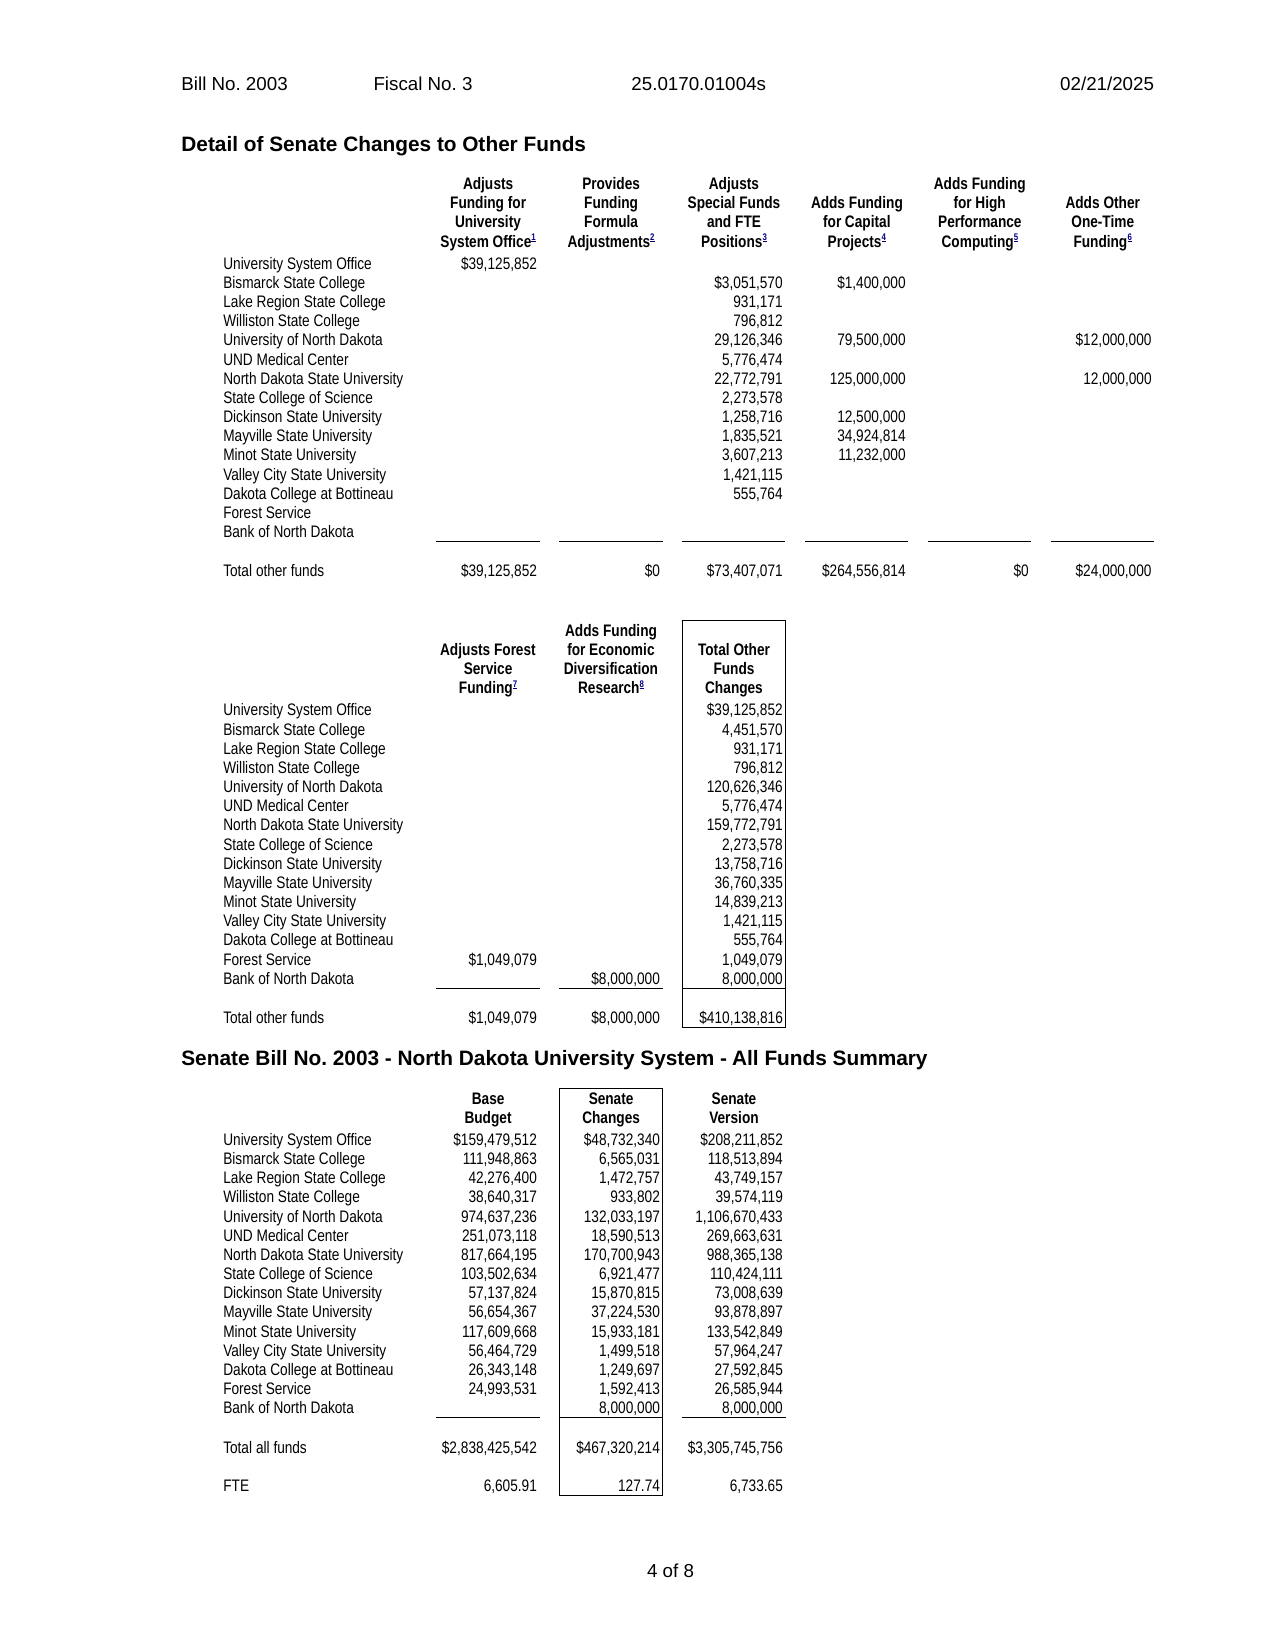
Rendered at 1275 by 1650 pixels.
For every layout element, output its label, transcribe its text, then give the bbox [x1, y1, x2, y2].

table_cell Dickinson State University [220, 854, 417, 873]
table_cell 6,733.65 [682, 1476, 786, 1495]
table_cell [559, 388, 662, 407]
table_cell 37,224,530 [560, 1302, 662, 1321]
table_cell [1031, 541, 1051, 561]
table_cell 1,472,757 [560, 1168, 662, 1187]
table_cell [540, 1302, 559, 1321]
table_cell 170,700,943 [560, 1245, 662, 1264]
table_cell Mayville State University [220, 1302, 417, 1321]
table_cell State College of Science [220, 388, 417, 407]
table_cell [1051, 522, 1154, 541]
table_header Adjusts Funding for University System Office1 [436, 174, 539, 253]
table_cell [1031, 330, 1051, 349]
table_header [663, 174, 682, 253]
table_cell [436, 292, 539, 311]
table_cell [417, 969, 436, 988]
table_cell [559, 484, 662, 503]
table_cell [436, 758, 539, 777]
table_cell [417, 1398, 436, 1417]
table_cell [785, 561, 805, 580]
table_cell [559, 949, 662, 968]
table_cell Williston State College [220, 758, 417, 777]
table_cell $0 [559, 561, 662, 580]
table_cell [785, 464, 805, 483]
table_cell [1051, 464, 1154, 483]
table_cell 93,878,897 [682, 1302, 786, 1321]
table_cell [663, 1206, 682, 1226]
table_cell [540, 522, 559, 541]
table_cell [908, 330, 928, 349]
table_cell [785, 503, 805, 522]
table_cell 6,921,477 [560, 1264, 662, 1283]
table_cell [928, 273, 1031, 292]
table_cell 56,464,729 [436, 1341, 539, 1360]
table_cell 12,000,000 [1051, 369, 1154, 388]
table_cell [540, 1476, 559, 1495]
table_cell [417, 464, 436, 483]
table_cell [805, 254, 908, 273]
table_cell [663, 1321, 682, 1341]
table_cell [1051, 542, 1154, 561]
table_cell [663, 407, 682, 426]
table_cell [663, 1379, 682, 1398]
table_cell [663, 561, 682, 580]
table_cell [417, 777, 436, 796]
table_cell Bismarck State College [220, 1149, 417, 1168]
table_cell [436, 911, 539, 930]
table_cell [1051, 311, 1154, 330]
table_cell [1031, 484, 1051, 503]
table_cell [417, 311, 436, 330]
table_cell $1,400,000 [805, 273, 908, 292]
table_cell 1,421,115 [682, 464, 785, 483]
table_cell UND Medical Center [220, 349, 417, 368]
table_cell [663, 1226, 682, 1245]
table_cell [540, 873, 559, 892]
table_cell Total other funds [220, 1008, 417, 1027]
table_cell [559, 854, 662, 873]
table_cell 125,000,000 [805, 369, 908, 388]
table_cell 13,758,716 [683, 854, 785, 873]
table_header [663, 1088, 682, 1130]
table_cell [540, 330, 559, 349]
table_cell 6,565,031 [560, 1149, 662, 1168]
table_cell Dickinson State University [220, 1283, 417, 1302]
table_cell [540, 369, 559, 388]
table_cell [663, 1283, 682, 1302]
table_cell [805, 311, 908, 330]
table_cell [436, 484, 539, 503]
table_cell [417, 739, 436, 758]
table_cell [559, 739, 662, 758]
table_cell State College of Science [220, 1264, 417, 1283]
table_cell [559, 796, 662, 815]
table_cell [682, 254, 785, 273]
table_cell 43,749,157 [682, 1168, 786, 1187]
table_cell [663, 1302, 682, 1321]
table_cell [540, 815, 559, 834]
table_cell [1051, 388, 1154, 407]
table_cell $3,051,570 [682, 273, 785, 292]
table_cell [540, 1149, 559, 1168]
table_cell 56,654,367 [436, 1302, 539, 1321]
table_cell UND Medical Center [220, 1226, 417, 1245]
table_cell [436, 1457, 539, 1476]
table_cell [540, 1245, 559, 1264]
table_cell [1051, 349, 1154, 368]
table_cell 12,500,000 [805, 407, 908, 426]
table_cell [663, 522, 682, 541]
table_cell [928, 522, 1031, 541]
table_cell [785, 484, 805, 503]
table_cell [785, 541, 805, 561]
table_cell [436, 796, 539, 815]
table_cell 251,073,118 [436, 1226, 539, 1245]
table_cell [540, 777, 559, 796]
table_cell [682, 1457, 786, 1476]
table_cell [417, 873, 436, 892]
table_cell [540, 796, 559, 815]
table_cell [540, 988, 559, 1008]
table_cell [1051, 484, 1154, 503]
table_cell 269,663,631 [682, 1226, 786, 1245]
table_cell [928, 445, 1031, 464]
table_cell [1051, 445, 1154, 464]
table_cell 27,592,845 [682, 1360, 786, 1379]
table_cell [559, 719, 662, 738]
table_cell [559, 503, 662, 522]
table_cell [785, 445, 805, 464]
table_cell Bismarck State College [220, 719, 417, 738]
table_cell [1031, 369, 1051, 388]
table_cell 931,171 [682, 292, 785, 311]
table_cell Valley City State University [220, 1341, 417, 1360]
table_cell [540, 1457, 559, 1476]
table_cell [663, 911, 682, 930]
table_cell 1,499,518 [560, 1341, 662, 1360]
table_cell [220, 1417, 417, 1437]
table_header [785, 174, 805, 253]
table_cell [559, 930, 662, 949]
table_cell [663, 330, 682, 349]
table_cell [540, 1187, 559, 1206]
table_cell [559, 911, 662, 930]
table_cell [540, 1398, 559, 1417]
table_cell [559, 369, 662, 388]
table_cell [663, 930, 682, 949]
table_cell [1031, 388, 1051, 407]
table_cell North Dakota State University [220, 1245, 417, 1264]
table_cell [908, 407, 928, 426]
table_cell $2,838,425,542 [436, 1438, 539, 1457]
table_cell [417, 892, 436, 911]
table_cell 57,137,824 [436, 1283, 539, 1302]
table_cell [908, 484, 928, 503]
table_cell [417, 1321, 436, 1341]
table_cell [1031, 426, 1051, 445]
table_cell 117,609,668 [436, 1321, 539, 1341]
table_cell [540, 1168, 559, 1187]
table_cell [663, 1438, 682, 1457]
table_cell [928, 542, 1031, 561]
table_cell [540, 700, 559, 719]
table_cell [417, 1438, 436, 1457]
table_cell 1,258,716 [682, 407, 785, 426]
table_cell 38,640,317 [436, 1187, 539, 1206]
table_header Adjusts Forest Service Funding7 [436, 620, 539, 700]
table_cell University System Office [220, 700, 417, 719]
table_cell [417, 911, 436, 930]
table_cell [436, 445, 539, 464]
table_cell Bank of North Dakota [220, 522, 417, 541]
table_cell [540, 1226, 559, 1245]
table_cell [417, 949, 436, 968]
table_cell [928, 369, 1031, 388]
table_cell 1,592,413 [560, 1379, 662, 1398]
table_cell [663, 969, 682, 988]
table_cell [417, 834, 436, 853]
table_cell [417, 1379, 436, 1398]
table_cell [928, 484, 1031, 503]
table_cell [559, 330, 662, 349]
table_cell Mayville State University [220, 873, 417, 892]
table_header Adds Funding for Capital Projects4 [805, 174, 908, 253]
table_header Adjusts Special Funds and FTE Positions3 [682, 174, 785, 253]
table_cell 8,000,000 [683, 969, 785, 988]
table_cell [1031, 445, 1051, 464]
table_cell 1,106,670,433 [682, 1206, 786, 1226]
table_cell 120,626,346 [683, 777, 785, 796]
table_cell [559, 892, 662, 911]
table_cell [436, 273, 539, 292]
table_cell [540, 854, 559, 873]
table_cell 555,764 [682, 484, 785, 503]
table_cell [663, 292, 682, 311]
table_cell [663, 1245, 682, 1264]
table_cell [436, 407, 539, 426]
table_cell [908, 503, 928, 522]
table_cell $12,000,000 [1051, 330, 1154, 349]
table_cell Bank of North Dakota [220, 1398, 417, 1417]
table_cell 159,772,791 [683, 815, 785, 834]
table_cell [559, 407, 662, 426]
table_cell [417, 330, 436, 349]
table_cell Bank of North Dakota [220, 969, 417, 988]
table_cell [663, 349, 682, 368]
table_cell [1031, 254, 1051, 273]
table_cell [663, 541, 682, 561]
table_cell Valley City State University [220, 911, 417, 930]
table_cell [559, 815, 662, 834]
table_cell [540, 719, 559, 738]
table_cell [436, 503, 539, 522]
table_cell [417, 541, 436, 561]
table_cell [663, 1187, 682, 1206]
table_cell $3,305,745,756 [682, 1438, 786, 1457]
table_cell [417, 273, 436, 292]
table_cell [663, 892, 682, 911]
table_cell 133,542,849 [682, 1321, 786, 1341]
table_cell [908, 273, 928, 292]
table_cell [436, 311, 539, 330]
table_cell [540, 503, 559, 522]
table_cell $264,556,814 [805, 561, 908, 580]
table_cell $467,320,214 [560, 1438, 662, 1457]
table_cell Lake Region State College [220, 1168, 417, 1187]
table_cell [785, 369, 805, 388]
table_cell 1,249,697 [560, 1360, 662, 1379]
table_cell [1051, 426, 1154, 445]
table_header Adds Other One-Time Funding6 [1051, 174, 1154, 253]
table_cell University System Office [220, 1130, 417, 1149]
table_cell [1031, 311, 1051, 330]
table_cell [417, 426, 436, 445]
table_cell Dakota College at Bottineau [220, 484, 417, 503]
table_cell [417, 1245, 436, 1264]
table_cell [785, 522, 805, 541]
table_cell Total all funds [220, 1438, 417, 1457]
table_cell [417, 1264, 436, 1283]
table_cell UND Medical Center [220, 796, 417, 815]
table_cell Forest Service [220, 503, 417, 522]
table_cell Lake Region State College [220, 739, 417, 758]
table_cell 11,232,000 [805, 445, 908, 464]
table_cell [682, 1418, 786, 1437]
table_cell [540, 1341, 559, 1360]
table_header [220, 174, 417, 253]
table_cell [540, 311, 559, 330]
table_cell [663, 1360, 682, 1379]
table_cell [436, 892, 539, 911]
table_cell [805, 388, 908, 407]
table_cell $1,049,079 [436, 949, 539, 968]
table_cell 2,273,578 [683, 834, 785, 853]
table_cell Mayville State University [220, 426, 417, 445]
table_cell [417, 1226, 436, 1245]
table_cell [805, 484, 908, 503]
table_cell [1051, 407, 1154, 426]
table_cell [540, 1008, 559, 1027]
table_header Senate Changes [560, 1089, 662, 1130]
table_cell [540, 1130, 559, 1149]
table_cell [417, 719, 436, 738]
table_cell [417, 700, 436, 719]
table_cell [220, 1457, 417, 1476]
table_header [540, 620, 559, 700]
table_cell [908, 561, 928, 580]
table_cell [417, 1302, 436, 1321]
table_cell [663, 1168, 682, 1187]
table_cell [663, 834, 682, 853]
table_cell [436, 349, 539, 368]
table_cell [436, 369, 539, 388]
table_cell [663, 311, 682, 330]
table_cell Forest Service [220, 1379, 417, 1398]
table_cell $39,125,852 [683, 700, 785, 719]
table_cell 8,000,000 [560, 1398, 662, 1417]
table_cell [663, 1341, 682, 1360]
table_cell [417, 1360, 436, 1379]
table_cell [663, 1008, 682, 1027]
table_cell [540, 541, 559, 561]
table_cell [220, 541, 417, 561]
table_cell Williston State College [220, 1187, 417, 1206]
table_cell [928, 426, 1031, 445]
table_cell [663, 484, 682, 503]
table_cell [559, 873, 662, 892]
table_cell [436, 834, 539, 853]
table_cell 18,590,513 [560, 1226, 662, 1245]
table_cell [663, 758, 682, 777]
table_cell [540, 930, 559, 949]
table_cell [663, 815, 682, 834]
table_cell [663, 388, 682, 407]
table_cell [436, 854, 539, 873]
table_cell [417, 522, 436, 541]
table_cell [417, 503, 436, 522]
table_cell [663, 1264, 682, 1283]
table_header [220, 1088, 417, 1130]
table_cell $1,049,079 [436, 1008, 539, 1027]
table_cell [436, 700, 539, 719]
table_cell $410,138,816 [683, 1008, 785, 1027]
table_cell [785, 349, 805, 368]
table_cell [1031, 464, 1051, 483]
table_cell 988,365,138 [682, 1245, 786, 1264]
table_cell [908, 292, 928, 311]
table_cell [908, 311, 928, 330]
table_cell [663, 988, 682, 1008]
table_cell [663, 777, 682, 796]
table_cell [417, 388, 436, 407]
table_cell 2,273,578 [682, 388, 785, 407]
table_cell [540, 892, 559, 911]
table_cell [1051, 292, 1154, 311]
table_cell 1,421,115 [683, 911, 785, 930]
table_cell [540, 834, 559, 853]
table_cell [908, 254, 928, 273]
table_cell [559, 445, 662, 464]
table_cell [663, 464, 682, 483]
table_cell [663, 1149, 682, 1168]
table_cell [417, 815, 436, 834]
table_cell [436, 388, 539, 407]
table_cell University of North Dakota [220, 330, 417, 349]
table_cell [540, 484, 559, 503]
table_cell [417, 930, 436, 949]
table_cell [417, 1168, 436, 1187]
table_cell [540, 464, 559, 483]
table_cell University of North Dakota [220, 1206, 417, 1226]
table_cell [417, 796, 436, 815]
table_cell [908, 349, 928, 368]
table_cell $8,000,000 [559, 1008, 662, 1027]
table_cell [540, 426, 559, 445]
table_cell [908, 522, 928, 541]
table_cell [417, 561, 436, 580]
table_cell [540, 1417, 559, 1437]
table_cell 111,948,863 [436, 1149, 539, 1168]
table_cell [540, 407, 559, 426]
table_cell [928, 464, 1031, 483]
table_cell 555,764 [683, 930, 785, 949]
table_header Total Other Funds Changes [683, 621, 785, 700]
table_cell [417, 1149, 436, 1168]
table_cell [436, 969, 539, 988]
table_cell 5,776,474 [682, 349, 785, 368]
table_cell [559, 292, 662, 311]
table_cell [1051, 503, 1154, 522]
table_cell [540, 445, 559, 464]
table_cell [785, 273, 805, 292]
table_cell [559, 311, 662, 330]
text Senate Bill No. 2003 - North Dakota University System - All Funds Summary [181, 1046, 1154, 1070]
table_cell [417, 254, 436, 273]
table_cell $24,000,000 [1051, 561, 1154, 580]
table_cell [540, 254, 559, 273]
table_cell [663, 796, 682, 815]
table_cell [1031, 522, 1051, 541]
table_cell [560, 1457, 662, 1476]
table_cell [805, 349, 908, 368]
table_header [417, 1088, 436, 1130]
table_cell [220, 988, 417, 1008]
table_cell [785, 311, 805, 330]
table_cell 110,424,111 [682, 1264, 786, 1283]
table_cell [805, 503, 908, 522]
table_cell [417, 854, 436, 873]
table_cell [540, 292, 559, 311]
table_cell 26,343,148 [436, 1360, 539, 1379]
table_cell [682, 542, 785, 561]
table_cell [1051, 254, 1154, 273]
table_cell [683, 989, 785, 1008]
table_cell [436, 739, 539, 758]
table_cell [928, 349, 1031, 368]
table_cell [663, 1417, 682, 1437]
table_cell [1031, 273, 1051, 292]
table_cell 57,964,247 [682, 1341, 786, 1360]
table_cell [417, 484, 436, 503]
table_cell [436, 777, 539, 796]
table_cell [540, 388, 559, 407]
table_cell $0 [928, 561, 1031, 580]
table_cell Dakota College at Bottineau [220, 930, 417, 949]
table_cell [436, 989, 539, 1008]
table_cell [540, 1360, 559, 1379]
table_cell [417, 349, 436, 368]
table_cell 29,126,346 [682, 330, 785, 349]
table_cell [559, 426, 662, 445]
table_cell [928, 254, 1031, 273]
table_cell [908, 541, 928, 561]
table_cell [928, 330, 1031, 349]
table_cell [417, 1476, 436, 1495]
table_cell [663, 1130, 682, 1149]
table_cell [417, 1417, 436, 1437]
table_cell Total other funds [220, 561, 417, 580]
table_cell 14,839,213 [683, 892, 785, 911]
table_cell [417, 1008, 436, 1027]
table_cell 817,664,195 [436, 1245, 539, 1264]
table_cell [540, 273, 559, 292]
table_cell 974,637,236 [436, 1206, 539, 1226]
table_cell FTE [220, 1476, 417, 1495]
table_cell $73,407,071 [682, 561, 785, 580]
table_cell [928, 407, 1031, 426]
table_cell 22,772,791 [682, 369, 785, 388]
table_cell Bismarck State College [220, 273, 417, 292]
table_cell [417, 758, 436, 777]
table_header [417, 174, 436, 253]
table_cell [559, 464, 662, 483]
table_cell [663, 273, 682, 292]
table_header [663, 620, 682, 700]
table_header [220, 620, 417, 700]
table_cell [559, 700, 662, 719]
table_cell [1051, 273, 1154, 292]
table_header Senate Version [682, 1088, 786, 1130]
table_cell Lake Region State College [220, 292, 417, 311]
table_cell State College of Science [220, 834, 417, 853]
table_cell [785, 292, 805, 311]
table_cell North Dakota State University [220, 815, 417, 834]
table_cell [540, 949, 559, 968]
table_cell [417, 1206, 436, 1226]
table_cell $39,125,852 [436, 254, 539, 273]
table_cell [540, 1321, 559, 1341]
table_cell $159,479,512 [436, 1130, 539, 1149]
table_cell [436, 930, 539, 949]
table_cell [559, 254, 662, 273]
table_cell University System Office [220, 254, 417, 273]
table_cell [417, 1341, 436, 1360]
table_cell [540, 1206, 559, 1226]
table_cell [785, 388, 805, 407]
table_cell 118,513,894 [682, 1149, 786, 1168]
table_cell Minot State University [220, 445, 417, 464]
table_cell [540, 911, 559, 930]
table_cell [908, 445, 928, 464]
table_cell [436, 1398, 539, 1417]
table_cell [1031, 349, 1051, 368]
table_cell [436, 815, 539, 834]
table_cell [540, 758, 559, 777]
table_cell 15,933,181 [560, 1321, 662, 1341]
table_cell [1031, 561, 1051, 580]
table_cell Dickinson State University [220, 407, 417, 426]
table_cell [417, 369, 436, 388]
table_cell [908, 464, 928, 483]
table_cell Minot State University [220, 1321, 417, 1341]
table_cell [663, 426, 682, 445]
table_cell [805, 464, 908, 483]
table_cell $208,211,852 [682, 1130, 786, 1149]
table_cell [417, 1130, 436, 1149]
table_cell $48,732,340 [560, 1130, 662, 1149]
table_cell North Dakota State University [220, 369, 417, 388]
table_cell 796,812 [682, 311, 785, 330]
table_cell University of North Dakota [220, 777, 417, 796]
table_header Provides Funding Formula Adjustments2 [559, 174, 662, 253]
table_cell [682, 503, 785, 522]
table_cell 127.74 [560, 1476, 662, 1495]
table_cell [1031, 503, 1051, 522]
table_cell [436, 1418, 539, 1437]
table_cell Dakota College at Bottineau [220, 1360, 417, 1379]
table_cell [663, 1457, 682, 1476]
table_cell [436, 330, 539, 349]
table_cell 1,049,079 [683, 949, 785, 968]
table_cell [417, 407, 436, 426]
table_cell 26,585,944 [682, 1379, 786, 1398]
table_cell 796,812 [683, 758, 785, 777]
table_cell [908, 369, 928, 388]
table_cell [663, 873, 682, 892]
table_cell [540, 1438, 559, 1457]
table_cell $39,125,852 [436, 561, 539, 580]
table_cell [908, 426, 928, 445]
table_cell [663, 1398, 682, 1417]
table_cell [785, 254, 805, 273]
table_cell 79,500,000 [805, 330, 908, 349]
table_cell [805, 292, 908, 311]
table_cell 5,776,474 [683, 796, 785, 815]
table_cell 103,502,634 [436, 1264, 539, 1283]
table_cell Williston State College [220, 311, 417, 330]
table_cell [928, 311, 1031, 330]
table_header [540, 1088, 559, 1130]
table_header [417, 620, 436, 700]
table_cell 24,993,531 [436, 1379, 539, 1398]
table_cell [663, 854, 682, 873]
table_cell [436, 426, 539, 445]
table_cell [436, 464, 539, 483]
text Detail of Senate Changes to Other Funds [181, 132, 1154, 156]
table_cell [436, 522, 539, 541]
table_cell [663, 949, 682, 968]
table_cell 4,451,570 [683, 719, 785, 738]
table_cell [540, 561, 559, 580]
table_cell [1031, 292, 1051, 311]
table_header Adds Funding for High Performance Computing5 [928, 174, 1031, 253]
table_cell [540, 1379, 559, 1398]
table_cell [559, 758, 662, 777]
table_cell Forest Service [220, 949, 417, 968]
table_cell [663, 503, 682, 522]
table_cell [928, 503, 1031, 522]
table_cell 3,607,213 [682, 445, 785, 464]
table_cell [559, 273, 662, 292]
table_cell [663, 1476, 682, 1495]
table_cell 1,835,521 [682, 426, 785, 445]
table_cell 39,574,119 [682, 1187, 786, 1206]
table_cell 6,605.91 [436, 1476, 539, 1495]
table_cell [663, 445, 682, 464]
table_cell $8,000,000 [559, 969, 662, 988]
table_cell [928, 388, 1031, 407]
table_cell Minot State University [220, 892, 417, 911]
table_cell [682, 522, 785, 541]
table_cell [785, 407, 805, 426]
table_cell [805, 542, 908, 561]
table_cell 34,924,814 [805, 426, 908, 445]
table_header [540, 174, 559, 253]
table_cell [417, 1283, 436, 1302]
table_cell [417, 1457, 436, 1476]
table_cell [663, 700, 682, 719]
table_header [908, 174, 928, 253]
table_header Base Budget [436, 1088, 539, 1130]
table_cell [560, 1418, 662, 1437]
table_cell 931,171 [683, 739, 785, 758]
table_cell [540, 349, 559, 368]
table_cell 132,033,197 [560, 1206, 662, 1226]
table_cell [417, 292, 436, 311]
table_cell [559, 522, 662, 541]
table_header [1031, 174, 1051, 253]
table_cell [436, 873, 539, 892]
table_cell [540, 1283, 559, 1302]
table_cell Valley City State University [220, 464, 417, 483]
table_cell [559, 542, 662, 561]
table_cell [417, 445, 436, 464]
table_cell [785, 426, 805, 445]
table_cell [663, 254, 682, 273]
table_cell [928, 292, 1031, 311]
table_cell [417, 1187, 436, 1206]
table_cell 42,276,400 [436, 1168, 539, 1187]
table_cell 8,000,000 [682, 1398, 786, 1417]
table_cell [805, 522, 908, 541]
table_cell 36,760,335 [683, 873, 785, 892]
table_cell [417, 988, 436, 1008]
table_cell [540, 739, 559, 758]
table_cell [663, 719, 682, 738]
table_cell [559, 349, 662, 368]
table_cell [559, 777, 662, 796]
table_cell [785, 330, 805, 349]
table_cell [559, 834, 662, 853]
table_cell 933,802 [560, 1187, 662, 1206]
table_cell [1031, 407, 1051, 426]
table_cell [559, 989, 662, 1008]
table_header Adds Funding for Economic Diversification Research8 [559, 620, 662, 700]
table_cell [436, 719, 539, 738]
table_cell 73,008,639 [682, 1283, 786, 1302]
table_cell [908, 388, 928, 407]
table_cell 15,870,815 [560, 1283, 662, 1302]
table_cell [540, 1264, 559, 1283]
table_cell [436, 542, 539, 561]
table_cell [540, 969, 559, 988]
table_cell [663, 369, 682, 388]
table_cell [663, 739, 682, 758]
